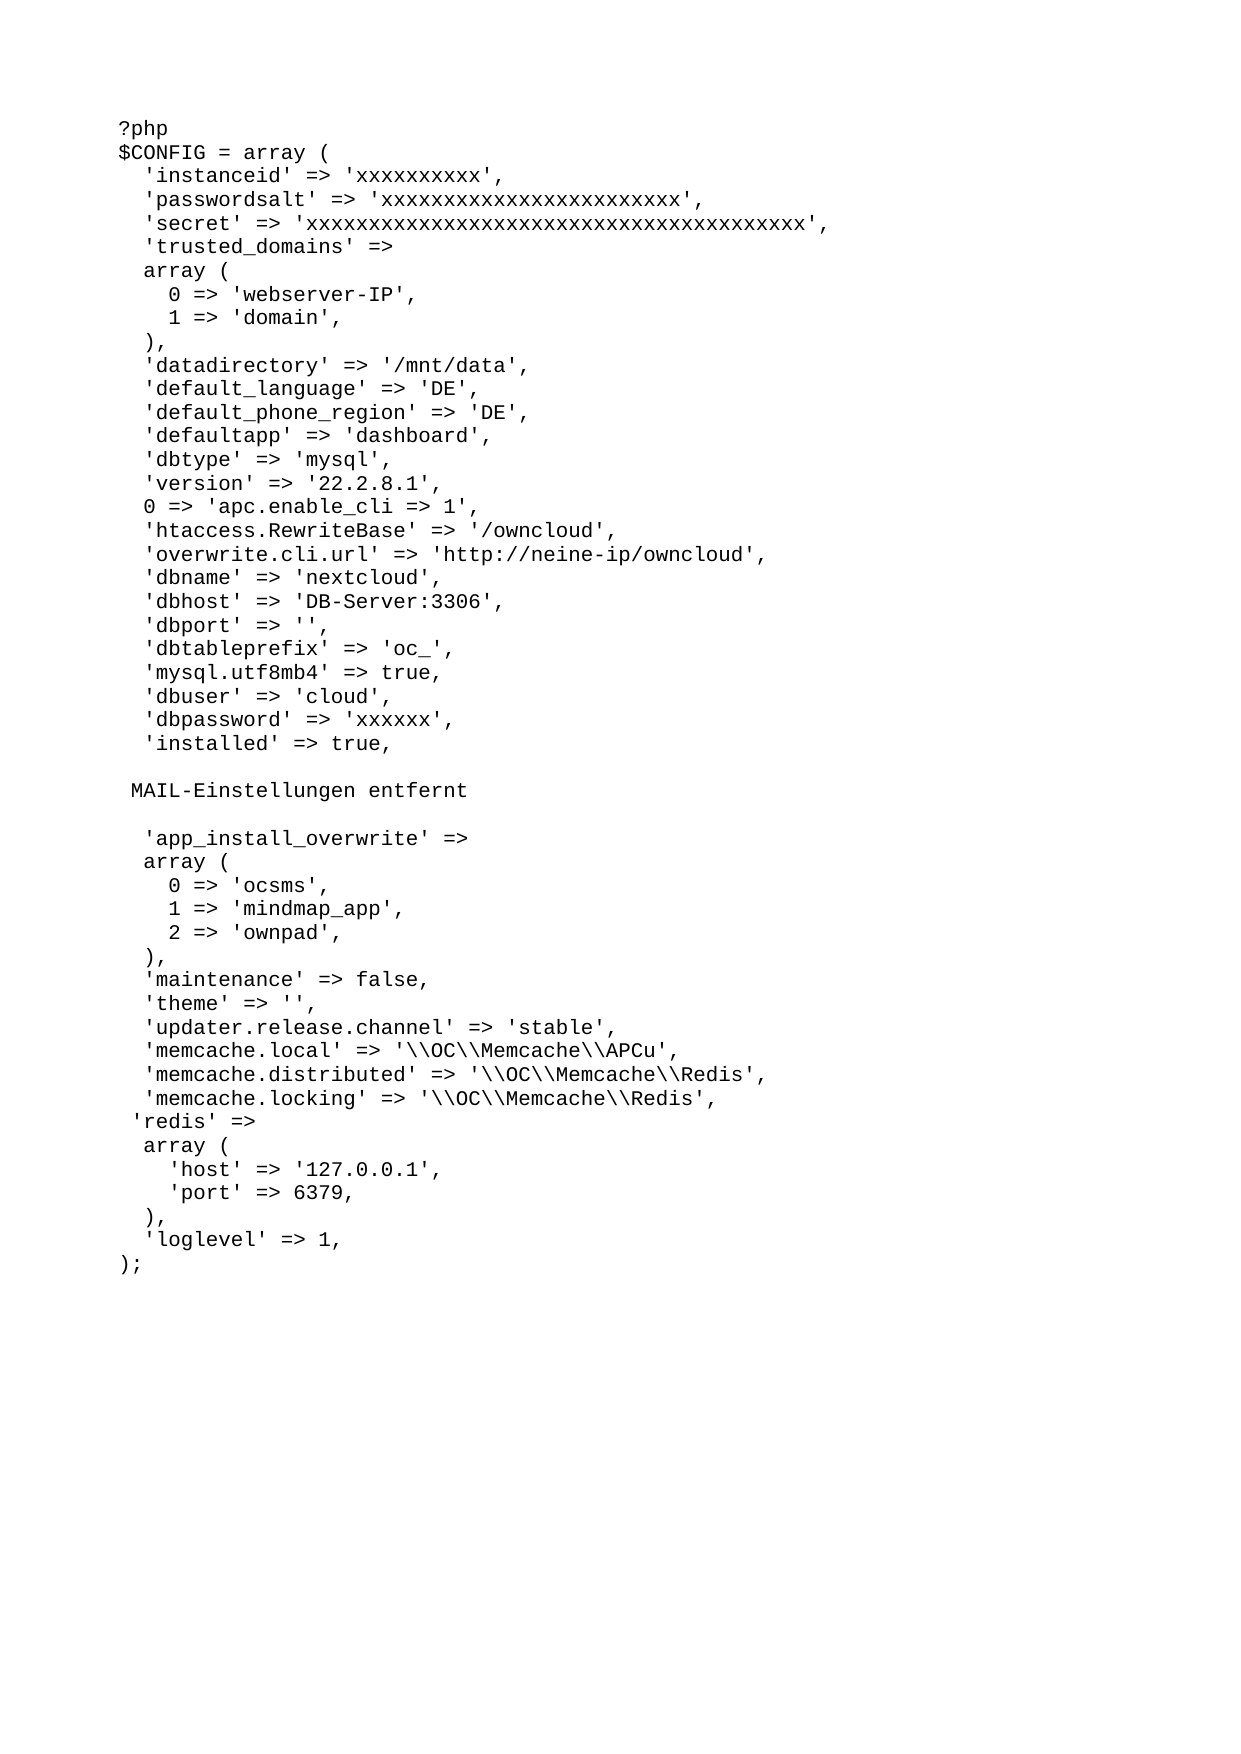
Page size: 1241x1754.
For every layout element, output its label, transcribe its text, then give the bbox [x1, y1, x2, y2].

text 'memcache.distributed' => '\\OC\\Memcache\\Redis', [118, 1064, 1122, 1088]
text 'secret' => 'xxxxxxxxxxxxxxxxxxxxxxxxxxxxxxxxxxxxxxxx', [118, 213, 1122, 236]
text array ( [118, 851, 1122, 875]
text 'dbname' => 'nextcloud', [118, 567, 1122, 591]
text MAIL-Einstellungen entfernt [118, 780, 1122, 804]
text 0 => 'apc.enable_cli => 1', [118, 496, 1122, 520]
text 'default_phone_region' => 'DE', [118, 402, 1122, 426]
text 'version' => '22.2.8.1', [118, 473, 1122, 496]
text 'default_language' => 'DE', [118, 378, 1122, 402]
text ), [118, 1206, 1122, 1229]
text 'app_install_overwrite' => [118, 827, 1122, 851]
text 'htaccess.RewriteBase' => '/owncloud', [118, 520, 1122, 544]
text ), [118, 331, 1122, 354]
text 'passwordsalt' => 'xxxxxxxxxxxxxxxxxxxxxxxx', [118, 189, 1122, 213]
text 0 => 'webserver-IP', [118, 284, 1122, 307]
text 'theme' => '', [118, 993, 1122, 1017]
text array ( [118, 1135, 1122, 1158]
text 'defaultapp' => 'dashboard', [118, 426, 1122, 449]
text 'overwrite.cli.url' => 'http://neine-ip/owncloud', [118, 544, 1122, 567]
text 'redis' => [118, 1111, 1122, 1135]
text 'mysql.utf8mb4' => true, [118, 662, 1122, 686]
text 'installed' => true, [118, 733, 1122, 757]
text 'maintenance' => false, [118, 969, 1122, 993]
text 'dbuser' => 'cloud', [118, 686, 1122, 709]
text 'dbpassword' => 'xxxxxx', [118, 709, 1122, 733]
text ); [118, 1253, 1122, 1277]
text 'instanceid' => 'xxxxxxxxxx', [118, 165, 1122, 189]
text 'updater.release.channel' => 'stable', [118, 1017, 1122, 1040]
text 'dbhost' => 'DB-Server:3306', [118, 591, 1122, 615]
text 'dbtableprefix' => 'oc_', [118, 638, 1122, 662]
text array ( [118, 260, 1122, 284]
text 'memcache.local' => '\\OC\\Memcache\\APCu', [118, 1040, 1122, 1064]
text 'dbport' => '', [118, 615, 1122, 638]
text 1 => 'mindmap_app', [118, 898, 1122, 922]
text 'host' => '127.0.0.1', [118, 1158, 1122, 1182]
text $CONFIG = array ( [118, 142, 1122, 165]
text 'dbtype' => 'mysql', [118, 449, 1122, 473]
text ?php [118, 118, 1122, 142]
text 0 => 'ocsms', [118, 875, 1122, 898]
text 'trusted_domains' => [118, 236, 1122, 260]
text 2 => 'ownpad', [118, 922, 1122, 946]
text 'port' => 6379, [118, 1182, 1122, 1206]
text 'memcache.locking' => '\\OC\\Memcache\\Redis', [118, 1088, 1122, 1111]
text 1 => 'domain', [118, 307, 1122, 331]
text ), [118, 946, 1122, 969]
text 'loglevel' => 1, [118, 1229, 1122, 1253]
text 'datadirectory' => '/mnt/data', [118, 354, 1122, 378]
